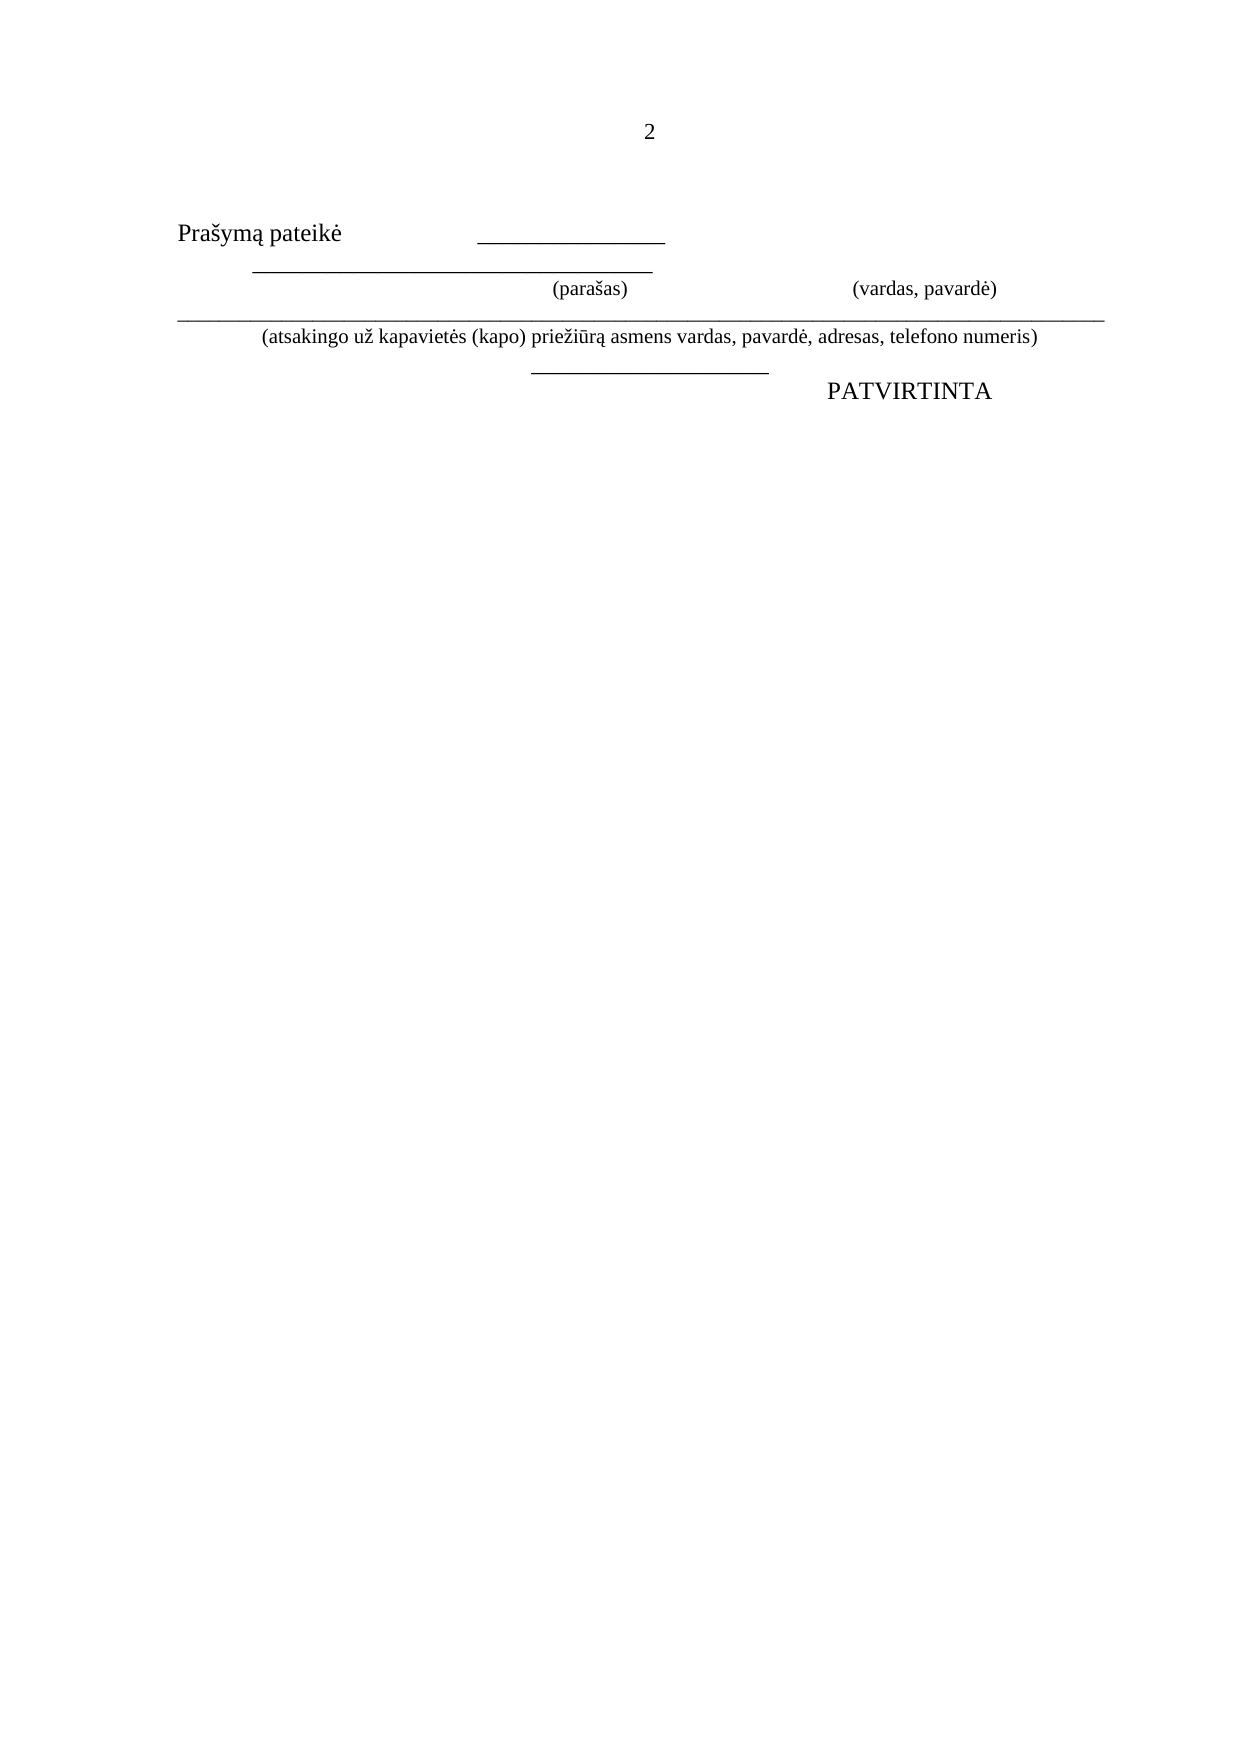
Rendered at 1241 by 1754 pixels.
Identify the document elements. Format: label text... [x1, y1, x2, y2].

text (parašas) (vardas, pavardė) [477, 276, 1122, 299]
text (atsakingo už kapavietės (kapo) priežiūrą asmens vardas, pavardė, adresas, telefono numeris) [177, 324, 1122, 348]
text _________________________________________________________________________________________ [177, 299, 1122, 324]
text Prašymą pateikė _______________ ________________________________ [177, 218, 1122, 276]
text ___________________ [177, 348, 1122, 376]
text PATVIRTINTA [827, 376, 1122, 405]
